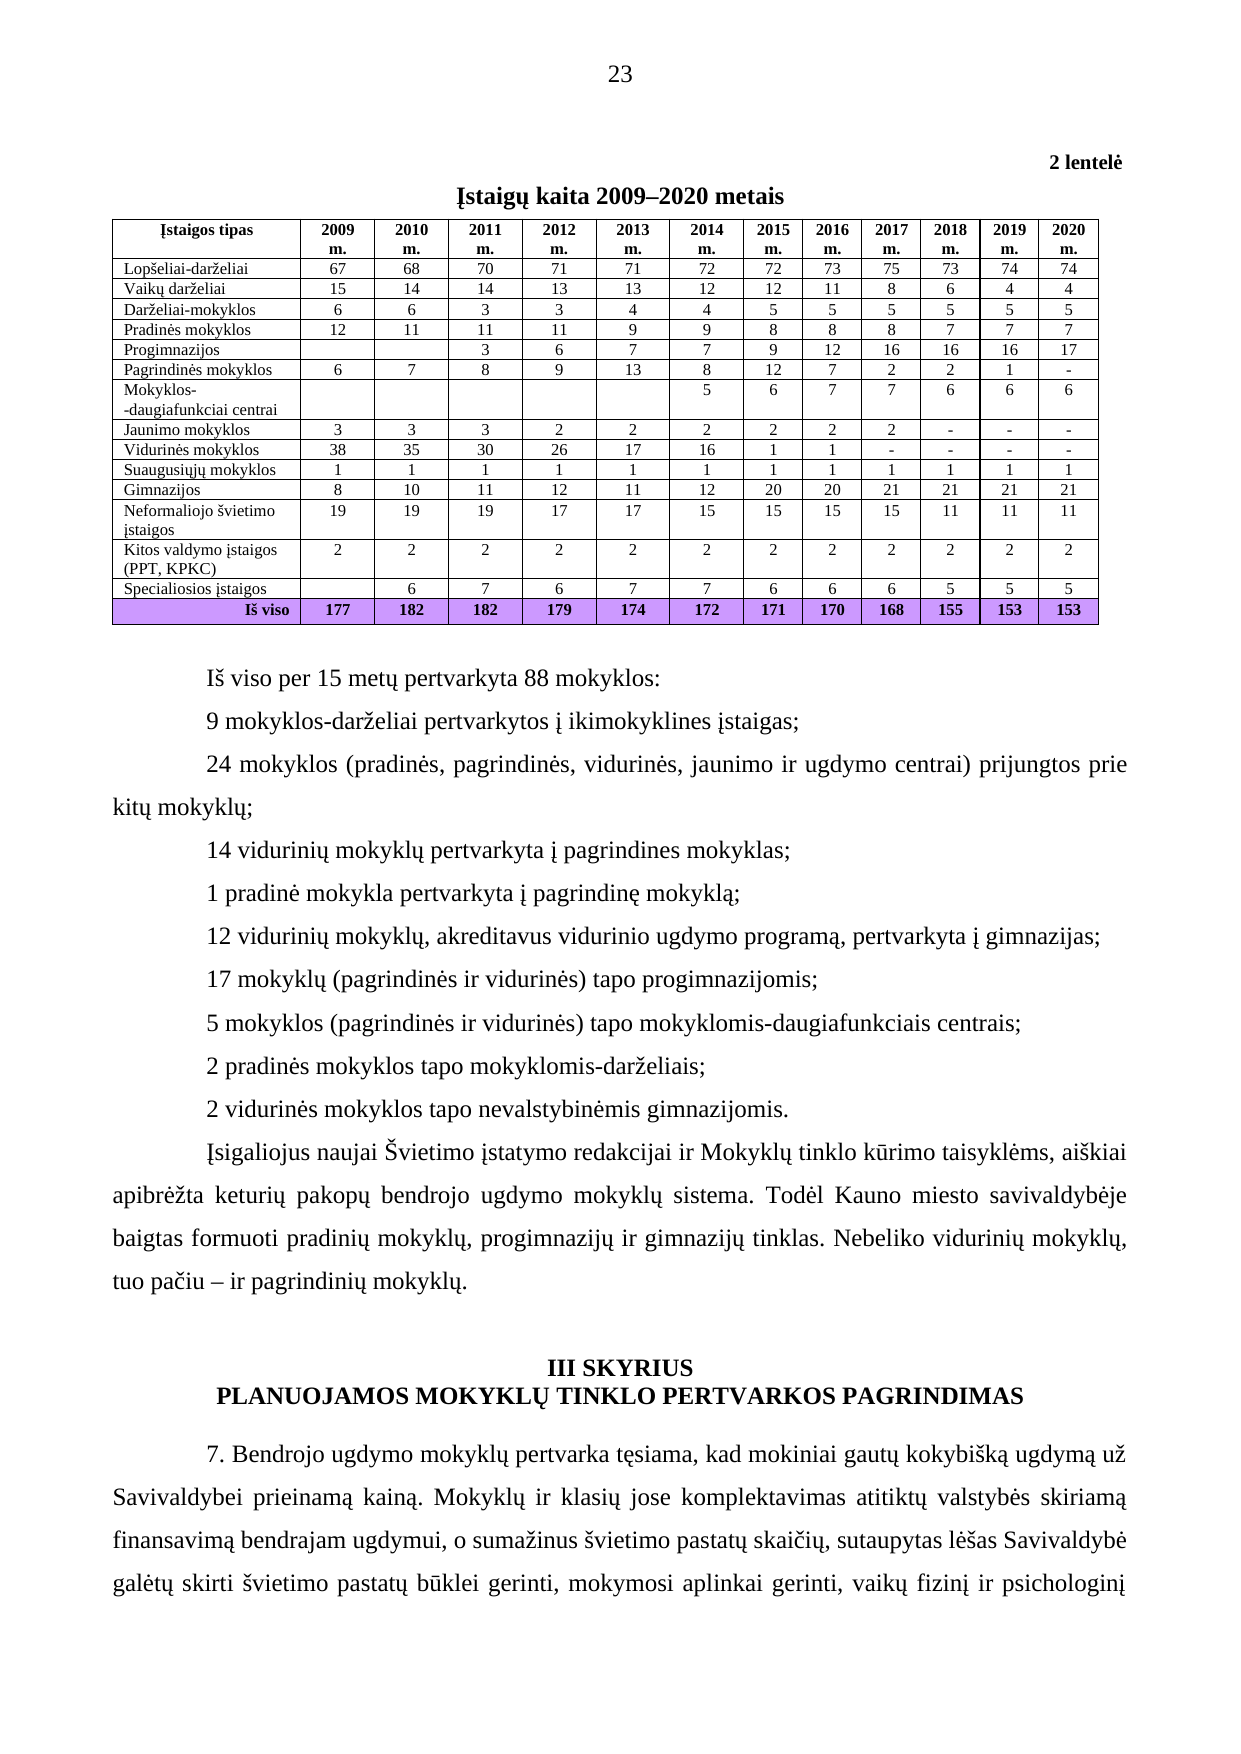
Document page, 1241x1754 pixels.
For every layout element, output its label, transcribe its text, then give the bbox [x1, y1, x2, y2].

table_cell 7 [803, 380, 861, 418]
table_cell 2 [523, 540, 596, 578]
table_cell 2 [597, 420, 669, 439]
table_cell - [921, 420, 979, 439]
table_cell 8 [449, 360, 522, 379]
text III SKYRIUS [112, 1353, 1128, 1381]
table_cell 19 [301, 500, 374, 539]
table_cell 6 [1039, 380, 1098, 418]
table_cell Progimnazijos [113, 340, 300, 359]
table_cell 7 [1039, 320, 1098, 339]
table_cell 9 [597, 320, 669, 339]
table_cell 6 [744, 380, 802, 418]
table_cell 73 [921, 259, 979, 278]
table_cell 12 [670, 279, 743, 298]
text 9 mokyklos-darželiai pertvarkytos į ikimokyklines įstaigas; [112, 706, 1128, 734]
table_cell 171 [744, 599, 802, 624]
table_cell 26 [523, 440, 596, 459]
table_cell 172 [670, 599, 743, 624]
table_header 2013 m. [597, 220, 669, 258]
table_cell 1 [862, 460, 920, 479]
table_cell 12 [744, 279, 802, 298]
table_cell 6 [862, 579, 920, 598]
table_cell 174 [597, 599, 669, 624]
table_cell 6 [301, 299, 374, 318]
table_cell 1 [670, 460, 743, 479]
table_cell 9 [670, 320, 743, 339]
text Įstaigų kaita 2009–2020 metais [112, 181, 1128, 210]
table_cell 67 [301, 259, 374, 278]
table_cell 1 [981, 460, 1038, 479]
table_cell 70 [449, 259, 522, 278]
table_header 2015 m. [744, 220, 802, 258]
table_cell 19 [449, 500, 522, 539]
table_cell 6 [921, 380, 979, 418]
table_cell [301, 340, 374, 359]
table_cell 5 [981, 579, 1038, 598]
table_cell 8 [803, 320, 861, 339]
table_cell 74 [981, 259, 1038, 278]
table_cell 16 [862, 340, 920, 359]
table_cell 2 [921, 540, 979, 578]
table_cell 7 [921, 320, 979, 339]
table_cell 8 [301, 480, 374, 499]
table_cell [375, 340, 448, 359]
table_cell 153 [981, 599, 1038, 624]
table_cell Kitos valdymo įstaigos (PPT, KPKC) [113, 540, 300, 578]
table_cell 177 [301, 599, 374, 624]
table_cell 10 [375, 480, 448, 499]
table_cell 38 [301, 440, 374, 459]
table_cell 6 [375, 299, 448, 318]
text 7. Bendrojo ugdymo mokyklų pertvarka tęsiama, kad mokiniai gautų kokybišką ugdymą už Savivaldybei prieinamą kainą. Mokyklų ir klasių jose komplektavimas atitiktų valstybės skiriamą finansavimą bendrajam ugdymui, o sumažinus švietimo pastatų skaičių, sutaupytas lėšas Savivaldybė galėtų skirti švietimo pastatų būklei gerinti, mokymosi aplinkai gerinti, vaikų fizinį ir psichologinį [112, 1439, 1127, 1597]
table_cell 9 [523, 360, 596, 379]
table_cell 6 [803, 579, 861, 598]
table_cell 170 [803, 599, 861, 624]
table_cell - [981, 440, 1038, 459]
table_cell 15 [862, 500, 920, 539]
table_cell 4 [981, 279, 1038, 298]
table_cell 11 [803, 279, 861, 298]
table_cell 2 [301, 540, 374, 578]
table_cell Jaunimo mokyklos [113, 420, 300, 439]
table_cell 16 [670, 440, 743, 459]
table_header 2010 m. [375, 220, 448, 258]
table_cell 35 [375, 440, 448, 459]
table_cell 17 [597, 440, 669, 459]
table_cell 1 [301, 460, 374, 479]
table_cell 1 [921, 460, 979, 479]
table_cell - [921, 440, 979, 459]
table_cell 12 [301, 320, 374, 339]
table_cell [301, 380, 374, 418]
table_cell 8 [744, 320, 802, 339]
table_cell 182 [375, 599, 448, 624]
table_cell 13 [523, 279, 596, 298]
table_cell 15 [803, 500, 861, 539]
table_cell 8 [670, 360, 743, 379]
table_cell 72 [744, 259, 802, 278]
table_cell 6 [523, 579, 596, 598]
table_cell 20 [803, 480, 861, 499]
table_cell 15 [670, 500, 743, 539]
table_cell 2 [375, 540, 448, 578]
table_cell - [1039, 420, 1098, 439]
table_cell - [1039, 440, 1098, 459]
text 12 vidurinių mokyklų, akreditavus vidurinio ugdymo programą, pertvarkyta į gimnazijas; [112, 921, 1128, 950]
table_cell 11 [597, 480, 669, 499]
table_cell Pagrindinės mokyklos [113, 360, 300, 379]
table_cell Vidurinės mokyklos [113, 440, 300, 459]
table_cell 12 [670, 480, 743, 499]
table_cell 11 [1039, 500, 1098, 539]
table_cell 8 [862, 320, 920, 339]
table_cell 2 [862, 540, 920, 578]
table_cell 71 [597, 259, 669, 278]
table_cell 7 [981, 320, 1038, 339]
table_cell 17 [597, 500, 669, 539]
table_cell 73 [803, 259, 861, 278]
table_cell - [981, 420, 1038, 439]
table_header 2009 m. [301, 220, 374, 258]
text 2 vidurinės mokyklos tapo nevalstybinėmis gimnazijomis. [112, 1094, 1128, 1123]
table_cell 6 [523, 340, 596, 359]
table_cell 19 [375, 500, 448, 539]
table_cell 5 [803, 299, 861, 318]
table_cell 6 [921, 279, 979, 298]
table_cell 3 [449, 340, 522, 359]
table_cell 7 [670, 579, 743, 598]
table_cell 9 [744, 340, 802, 359]
table_cell 14 [449, 279, 522, 298]
table_cell 12 [803, 340, 861, 359]
table_cell 21 [1039, 480, 1098, 499]
table_cell 182 [449, 599, 522, 624]
table_cell 7 [375, 360, 448, 379]
table_cell 2 [523, 420, 596, 439]
text Įsigaliojus naujai Švietimo įstatymo redakcijai ir Mokyklų tinklo kūrimo taisyklėms, aiškiai apibrėžta keturių pakopų bendrojo ugdymo mokyklų sistema. Todėl Kauno miesto savivaldybėje baigtas formuoti pradinių mokyklų, progimnazijų ir gimnazijų tinklas. Nebeliko vidurinių mokyklų, tuo pačiu – ir pagrindinių mokyklų. [112, 1137, 1128, 1295]
table_cell 74 [1039, 259, 1098, 278]
table_cell 5 [670, 380, 743, 418]
table_cell - [1039, 360, 1098, 379]
table_cell 14 [375, 279, 448, 298]
table_cell 179 [523, 599, 596, 624]
text 1 pradinė mokykla pertvarkyta į pagrindinę mokyklą; [112, 878, 1128, 907]
table_cell 12 [523, 480, 596, 499]
table_cell 11 [449, 320, 522, 339]
table_cell 5 [1039, 579, 1098, 598]
table_cell 2 [921, 360, 979, 379]
table_cell 6 [981, 380, 1038, 418]
table_cell 11 [449, 480, 522, 499]
table_cell [597, 380, 669, 418]
table_cell 6 [301, 360, 374, 379]
text 2 lentelė [787, 150, 1128, 174]
table_cell 5 [981, 299, 1038, 318]
table_cell Suaugusiųjų mokyklos [113, 460, 300, 479]
table_cell 11 [981, 500, 1038, 539]
table_cell 72 [670, 259, 743, 278]
table_cell Iš viso [113, 599, 300, 624]
table_cell 4 [597, 299, 669, 318]
table_cell 5 [862, 299, 920, 318]
table_cell 21 [921, 480, 979, 499]
table_cell Mokyklos- -daugiafunkciai centrai [113, 380, 300, 418]
table_cell 71 [523, 259, 596, 278]
table_cell 1 [375, 460, 448, 479]
table_cell 153 [1039, 599, 1098, 624]
table_cell Vaikų darželiai [113, 279, 300, 298]
table_cell 2 [670, 420, 743, 439]
table_cell 1 [523, 460, 596, 479]
table_cell 3 [301, 420, 374, 439]
table_cell Darželiai-mokyklos [113, 299, 300, 318]
table_cell 21 [862, 480, 920, 499]
table_cell 15 [744, 500, 802, 539]
table_cell 2 [981, 540, 1038, 578]
table_cell 2 [1039, 540, 1098, 578]
table_cell Specialiosios įstaigos [113, 579, 300, 598]
text 2 pradinės mokyklos tapo mokyklomis-darželiais; [112, 1051, 1128, 1079]
table_cell 4 [1039, 279, 1098, 298]
table_cell 7 [670, 340, 743, 359]
table_cell Pradinės mokyklos [113, 320, 300, 339]
table_cell 7 [803, 360, 861, 379]
table_header 2014 m. [670, 220, 743, 258]
table_cell [449, 380, 522, 418]
table_cell 2 [449, 540, 522, 578]
text Iš viso per 15 metų pertvarkyta 88 mokyklos: [112, 663, 1128, 691]
text 5 mokyklos (pagrindinės ir vidurinės) tapo mokyklomis-daugiafunkciais centrais; [112, 1008, 1128, 1036]
table_cell Lopšeliai-darželiai [113, 259, 300, 278]
table_header 2018 m. [921, 220, 979, 258]
table_cell 6 [375, 579, 448, 598]
table_cell 155 [921, 599, 979, 624]
text 24 mokyklos (pradinės, pagrindinės, vidurinės, jaunimo ir ugdymo centrai) prijungtos prie kitų mokyklų; [112, 749, 1128, 821]
table_cell 2 [670, 540, 743, 578]
table_cell [523, 380, 596, 418]
table_cell 5 [921, 579, 979, 598]
table_cell 1 [449, 460, 522, 479]
table_cell 21 [981, 480, 1038, 499]
table_cell 2 [862, 420, 920, 439]
table_cell 30 [449, 440, 522, 459]
table_cell 3 [523, 299, 596, 318]
table_cell 6 [744, 579, 802, 598]
table_cell 7 [597, 340, 669, 359]
table_cell 8 [862, 279, 920, 298]
text PLANUOJAMOS MOKYKLŲ TINKLO PERTVARKOS PAGRINDIMAS [112, 1381, 1128, 1410]
table_cell 17 [523, 500, 596, 539]
table_cell 2 [744, 420, 802, 439]
table_cell 2 [744, 540, 802, 578]
table_cell [301, 579, 374, 598]
table_header 2019 m. [981, 220, 1038, 258]
table_cell 4 [670, 299, 743, 318]
table_cell - [862, 440, 920, 459]
table_header Įstaigos tipas [113, 220, 300, 258]
table_cell 7 [862, 380, 920, 418]
table_cell 15 [301, 279, 374, 298]
table_cell 11 [523, 320, 596, 339]
table_cell 2 [862, 360, 920, 379]
table_cell 11 [921, 500, 979, 539]
table_cell 7 [597, 579, 669, 598]
table_cell 1 [981, 360, 1038, 379]
table_header 2012 m. [523, 220, 596, 258]
table_cell 13 [597, 279, 669, 298]
table_cell 2 [803, 420, 861, 439]
table_header 2011 m. [449, 220, 522, 258]
table_cell 3 [449, 299, 522, 318]
table_header 2016 m. [803, 220, 861, 258]
table_cell Gimnazijos [113, 480, 300, 499]
table_header 2020 m. [1039, 220, 1098, 258]
table_cell 75 [862, 259, 920, 278]
table_cell 1 [1039, 460, 1098, 479]
text 14 vidurinių mokyklų pertvarkyta į pagrindines mokyklas; [112, 835, 1128, 864]
table_cell 2 [597, 540, 669, 578]
table_cell 5 [921, 299, 979, 318]
table_cell 3 [375, 420, 448, 439]
table_cell 13 [597, 360, 669, 379]
text 17 mokyklų (pagrindinės ir vidurinės) tapo progimnazijomis; [112, 964, 1128, 993]
table_cell 12 [744, 360, 802, 379]
table_cell 1 [803, 460, 861, 479]
table_cell 17 [1039, 340, 1098, 359]
table_cell 2 [803, 540, 861, 578]
table_cell 5 [744, 299, 802, 318]
table_cell 3 [449, 420, 522, 439]
table_cell 1 [744, 440, 802, 459]
table_cell 20 [744, 480, 802, 499]
table_cell 1 [597, 460, 669, 479]
table_cell 1 [744, 460, 802, 479]
table_cell [375, 380, 448, 418]
table_header 2017 m. [862, 220, 920, 258]
table_cell 11 [375, 320, 448, 339]
table_cell 68 [375, 259, 448, 278]
table_cell 16 [921, 340, 979, 359]
table_cell 168 [862, 599, 920, 624]
table_cell 1 [803, 440, 861, 459]
table_cell 5 [1039, 299, 1098, 318]
table_cell 7 [449, 579, 522, 598]
table_cell 16 [981, 340, 1038, 359]
table_cell Neformaliojo švietimo įstaigos [113, 500, 300, 539]
